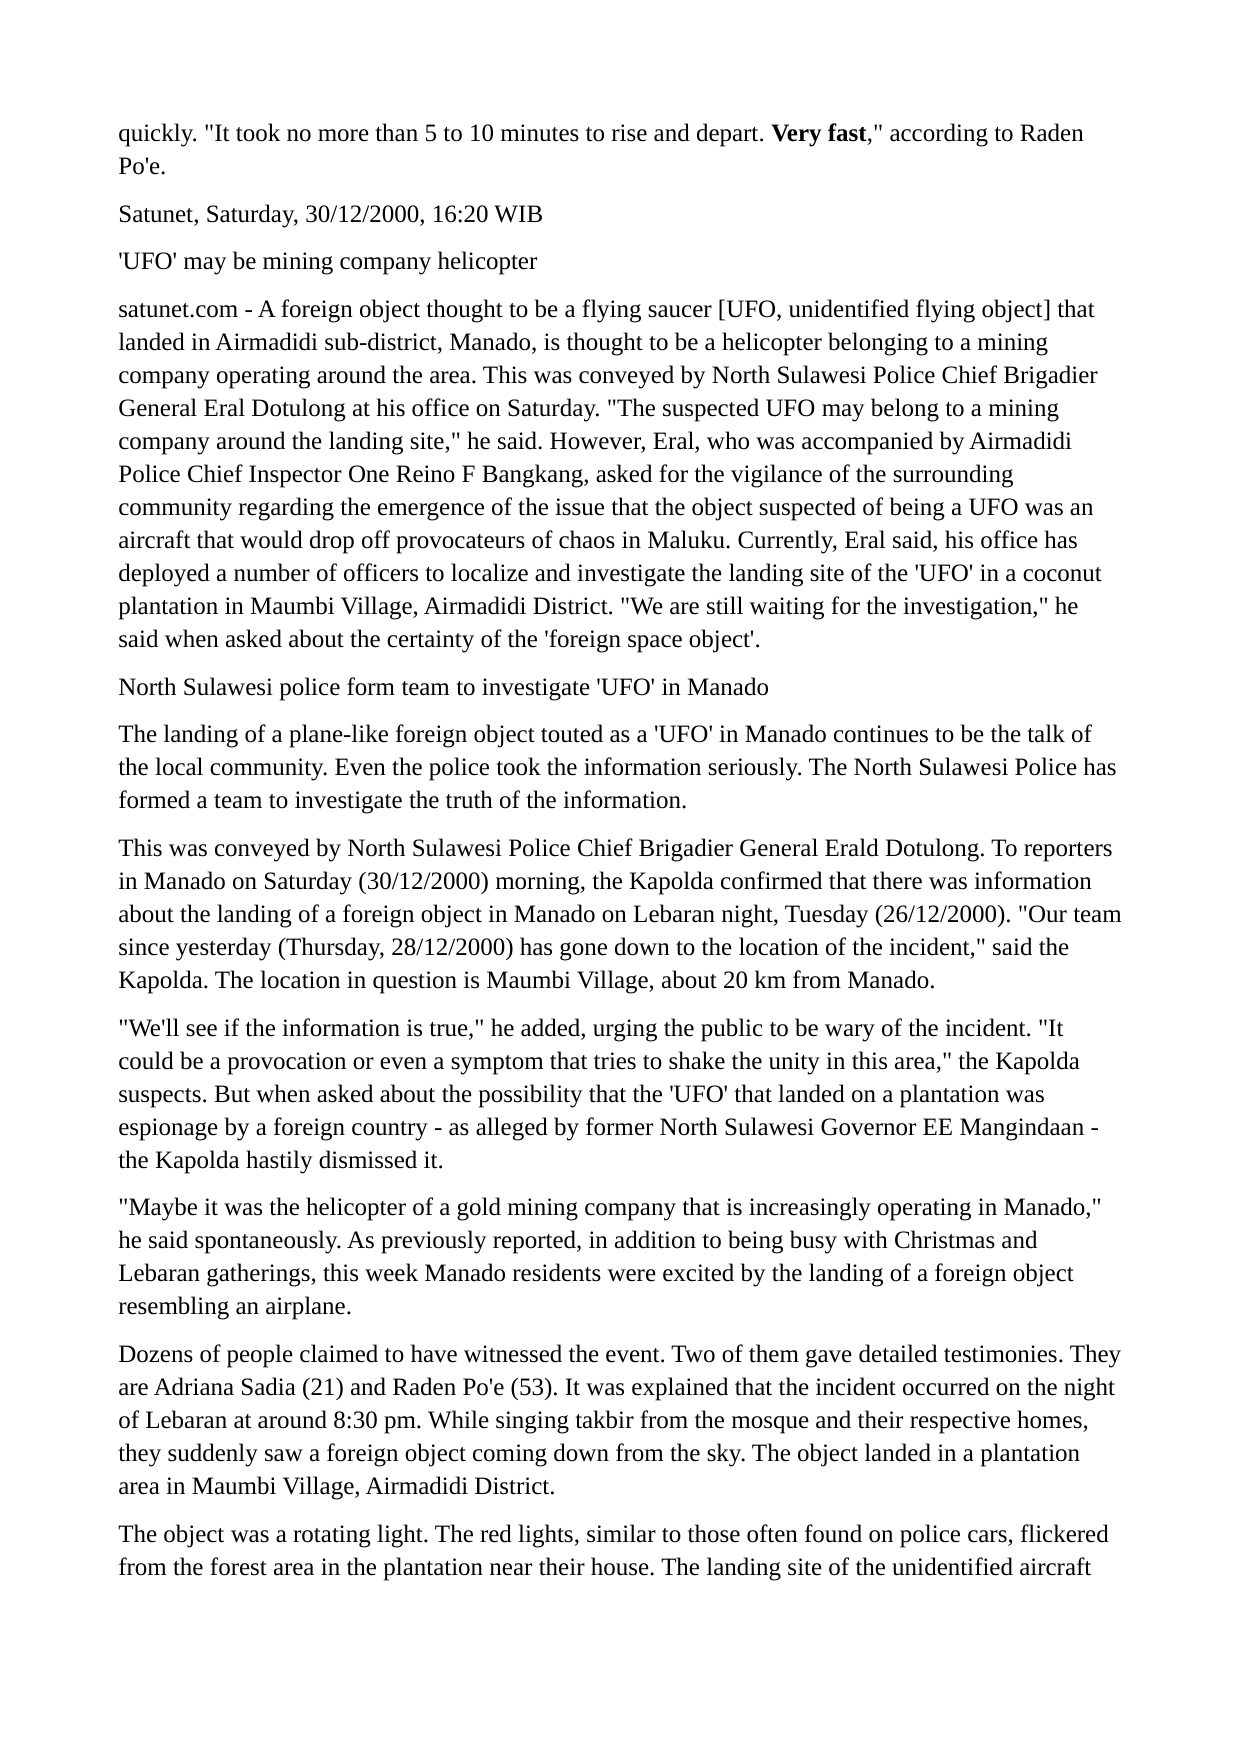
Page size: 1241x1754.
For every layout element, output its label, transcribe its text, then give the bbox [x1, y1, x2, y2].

text "We'll see if the information is true," he added, urging the public to be wary of the incident. "It could be a provocation or even a symptom that tries to shake the unity in this area," the Kapolda suspects. But when asked about the possibility that the 'UFO' that landed on a plantation was espionage by a foreign country - as alleged by former North Sulawesi Governor EE Mangindaan - the Kapolda hastily dismissed it. [118, 1013, 1122, 1173]
text The landing of a plane-like foreign object touted as a 'UFO' in Manado continues to be the talk of the local community. Even the police took the information seriously. The North Sulawesi Police has formed a team to investigate the truth of the information. [118, 719, 1122, 814]
text Dozens of people claimed to have witnessed the event. Two of them gave detailed testimonies. They are Adriana Sadia (21) and Raden Po'e (53). It was explained that the incident occurred on the night of Lebaran at around 8:30 pm. While singing takbir from the mosque and their respective homes, they suddenly saw a foreign object coming down from the sky. The object landed in a plantation area in Maumbi Village, Airmadidi District. [118, 1339, 1122, 1500]
text North Sulawesi police form team to investigate 'UFO' in Manado [118, 672, 1122, 701]
text 'UFO' may be mining company helicopter [118, 246, 1122, 275]
text Satunet, Saturday, 30/12/2000, 16:20 WIB [118, 199, 1122, 227]
text This was conveyed by North Sulawesi Police Chief Brigadier General Erald Dotulong. To reporters in Manado on Saturday (30/12/2000) morning, the Kapolda confirmed that there was information about the landing of a foreign object in Manado on Lebaran night, Tuesday (26/12/2000). "Our team since yesterday (Thursday, 28/12/2000) has gone down to the location of the incident," said the Kapolda. The location in question is Maumbi Village, about 20 km from Manado. [118, 833, 1122, 994]
text "Maybe it was the helicopter of a gold mining company that is increasingly operating in Manado," he said spontaneously. As previously reported, in addition to being busy with Christmas and Lebaran gatherings, this week Manado residents were excited by the landing of a foreign object resembling an airplane. [118, 1192, 1122, 1320]
text satunet.com - A foreign object thought to be a flying saucer [UFO, unidentified flying object] that landed in Airmadidi sub-district, Manado, is thought to be a helicopter belonging to a mining company operating around the area. This was conveyed by North Sulawesi Police Chief Brigadier General Eral Dotulong at his office on Saturday. "The suspected UFO may belong to a mining company around the landing site," he said. However, Eral, who was accompanied by Airmadidi Police Chief Inspector One Reino F Bangkang, asked for the vigilance of the surrounding community regarding the emergence of the issue that the object suspected of being a UFO was an aircraft that would drop off provocateurs of chaos in Maluku. Currently, Eral said, his office has deployed a number of officers to localize and investigate the landing site of the 'UFO' in a coconut plantation in Maumbi Village, Airmadidi District. "We are still waiting for the investigation," he said when asked about the certainty of the 'foreign space object'. [118, 294, 1122, 653]
text quickly. "It took no more than 5 to 10 minutes to rise and depart. Very fast," according to Raden Po'e. [118, 118, 1122, 180]
text The object was a rotating light. The red lights, similar to those often found on police cars, flickered from the forest area in the plantation near their house. The landing site of the unidentified aircraft [118, 1519, 1122, 1581]
